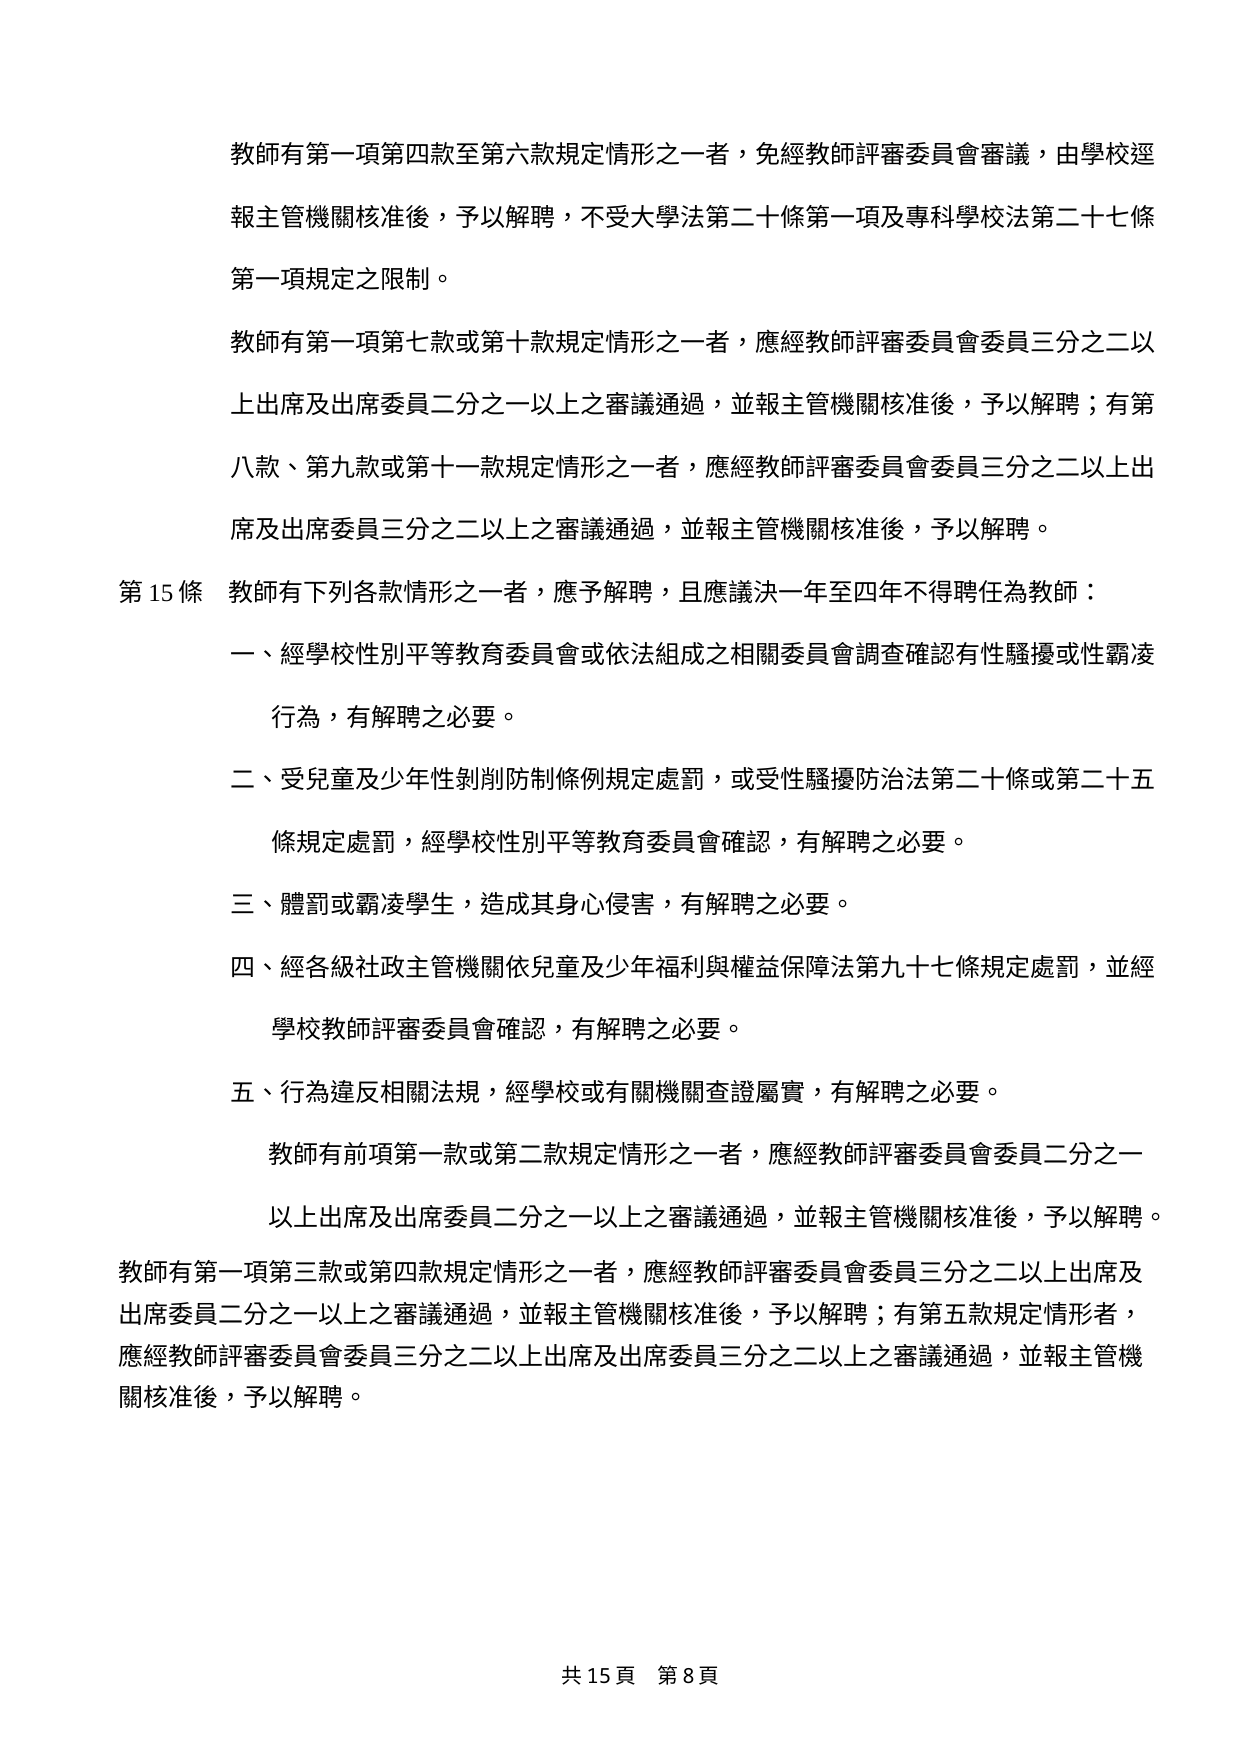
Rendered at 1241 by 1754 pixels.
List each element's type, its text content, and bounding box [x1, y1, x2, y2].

text 二、受兒童及少年性剝削防制條例規定處罰，或受性騷擾防治法第二十條或第二十五條規定處罰，經學校性別平等教育委員會確認，有解聘之必要。 [230, 736, 1162, 861]
text 五、行為違反相關法規，經學校或有關機關查證屬實，有解聘之必要。 [230, 1048, 1162, 1111]
text 一、經學校性別平等教育委員會或依法組成之相關委員會調查確認有性騷擾或性霸凌行為，有解聘之必要。 [230, 611, 1162, 736]
text 教師有第一項第七款或第十款規定情形之一者，應經教師評審委員會委員三分之二以上出席及出席委員二分之一以上之審議通過，並報主管機關核准後，予以解聘；有第八款、第九款或第十一款規定情形之一者，應經教師評審委員會委員三分之二以上出席及出席委員三分之二以上之審議通過，並報主管機關核准後，予以解聘。 [230, 298, 1162, 548]
text 教師有前項第一款或第二款規定情形之一者，應經教師評審委員會委員二分之一以上出席及出席委員二分之一以上之審議通過，並報主管機關核准後，予以解聘。 [268, 1111, 1162, 1236]
text 教師有第一項第三款或第四款規定情形之一者，應經教師評審委員會委員三分之二以上出席及出席委員二分之一以上之審議通過，並報主管機關核准後，予以解聘；有第五款規定情形者，應經教師評審委員會委員三分之二以上出席及出席委員三分之二以上之審議通過，並報主管機關核准後，予以解聘。 [118, 1248, 1162, 1415]
text 教師有第一項第四款至第六款規定情形之一者，免經教師評審委員會審議，由學校逕報主管機關核准後，予以解聘，不受大學法第二十條第一項及專科學校法第二十七條第一項規定之限制。 [230, 111, 1162, 298]
text 四、經各級社政主管機關依兒童及少年福利與權益保障法第九十七條規定處罰，並經學校教師評審委員會確認，有解聘之必要。 [230, 923, 1162, 1048]
text 第15條 教師有下列各款情形之一者，應予解聘，且應議決一年至四年不得聘任為教師： [118, 548, 1162, 611]
text 三、體罰或霸凌學生，造成其身心侵害，有解聘之必要。 [230, 861, 1162, 923]
